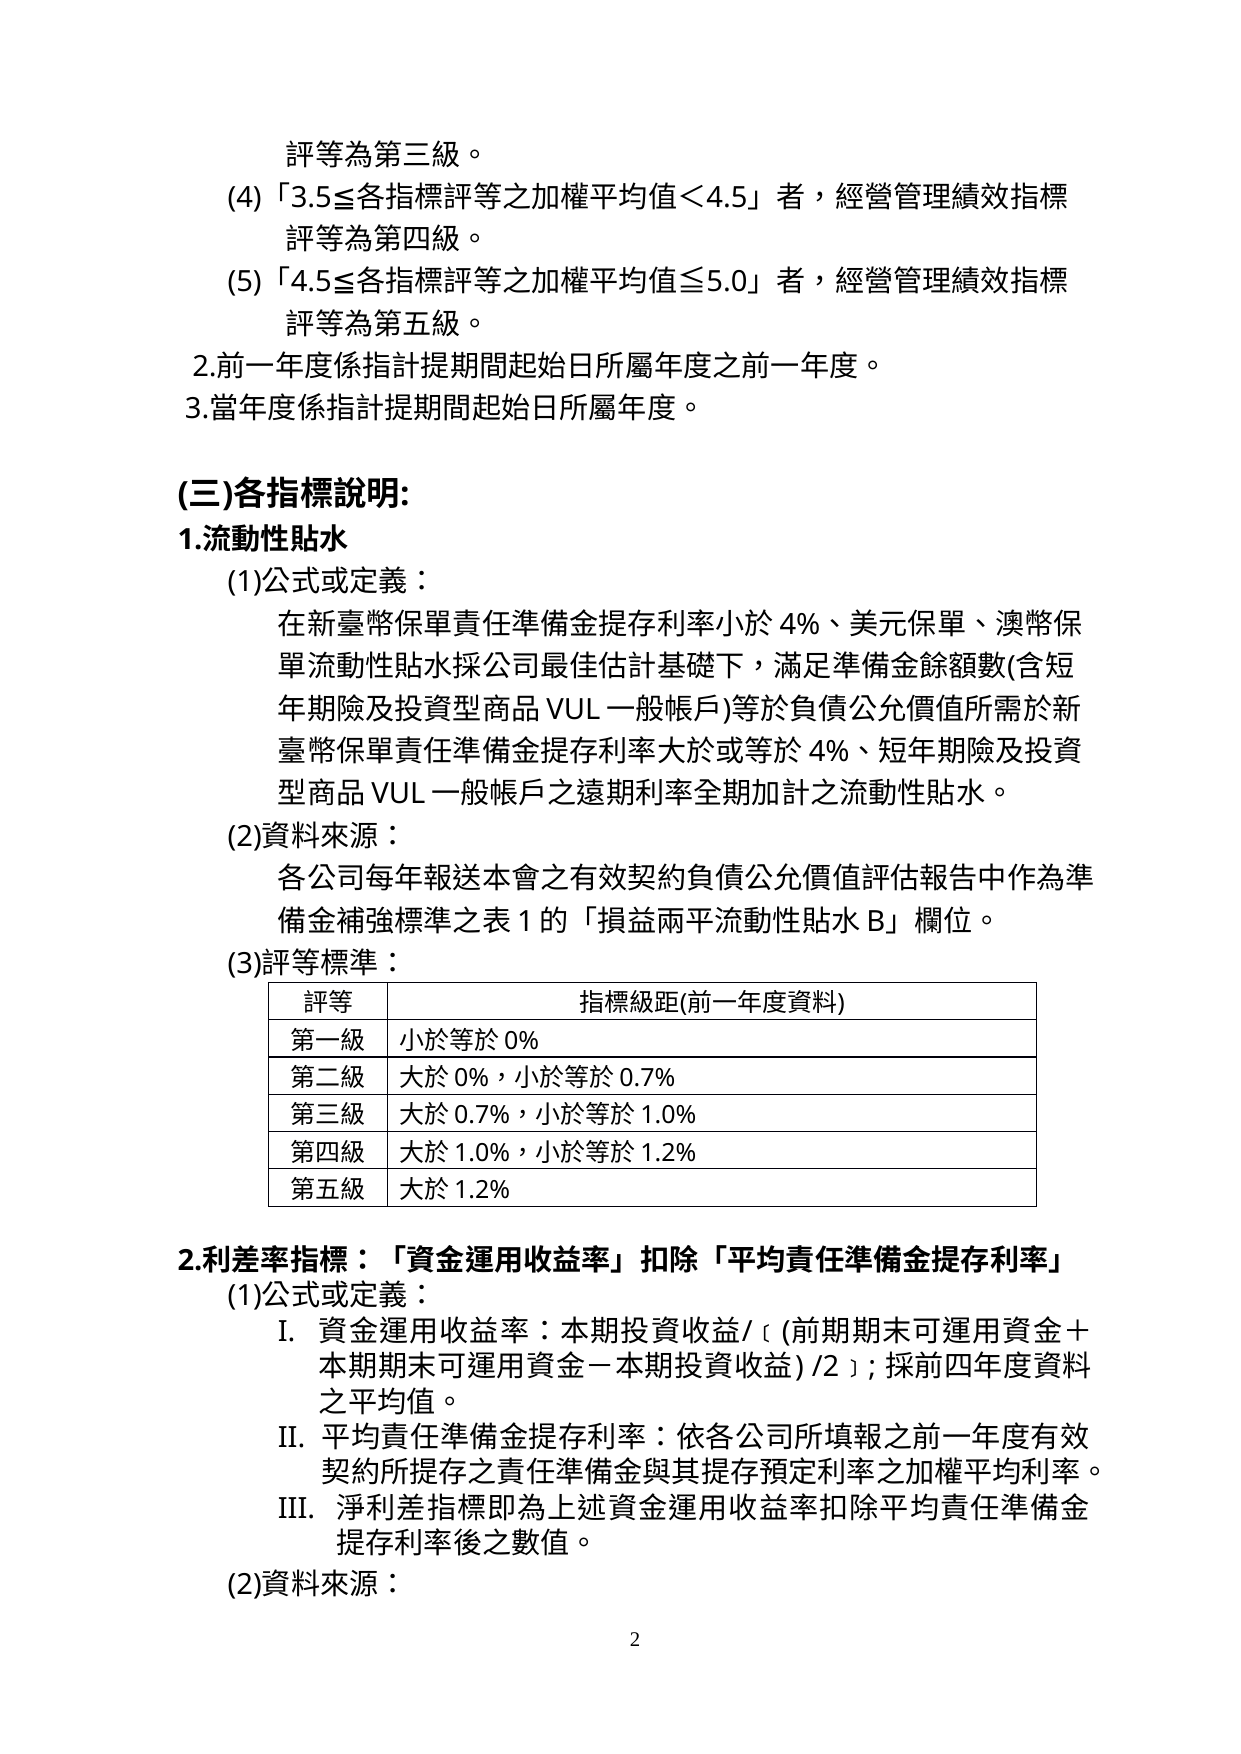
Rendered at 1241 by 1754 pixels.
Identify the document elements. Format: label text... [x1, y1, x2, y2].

table_cell 第一級 [269, 1020, 387, 1056]
table_cell 第二級 [269, 1058, 387, 1094]
text 評等為第三級。 [227, 131, 1092, 173]
list (3)評等標準： [227, 939, 1098, 982]
table_header 評等 [269, 983, 387, 1019]
text (4)「3.5≦各指標評等之加權平均值＜4.5」者，經營管理績效指標評等為第四級。 [227, 173, 1092, 258]
table_cell 大於0.7%，小於等於1.0% [388, 1095, 1036, 1131]
table_cell 大於1.2% [388, 1169, 1036, 1206]
table_cell 第三級 [269, 1095, 387, 1131]
text 1.流動性貼水 [177, 516, 1092, 558]
table_cell 第四級 [269, 1132, 387, 1168]
list 在新臺幣保單責任準備金提存利率小於4%、美元保單、澳幣保單流動性貼水採公司最佳估計基礎下，滿足準備金餘額數(含短年期險及投資型商品VUL一般帳戶)等於負債公允價值所需於新臺幣保單責任準備金提存利率大於或等於4%、短年期險及投資型商品VUL一般帳戶之遠期利率全期加計之流動性貼水。 [278, 600, 1098, 812]
table_header 指標級距(前一年度資料) [388, 983, 1036, 1019]
text (2)資料來源： [227, 1561, 1092, 1603]
list 淨利差指標即為上述資金運用收益率扣除平均責任準備金提存利率後之數值。 [278, 1490, 1092, 1561]
text (三)各指標說明: [177, 467, 1092, 516]
list (1)公式或定義： [227, 558, 1098, 600]
list (2)資料來源： [227, 812, 1098, 855]
list 各公司每年報送本會之有效契約負債公允價值評估報告中作為準備金補強標準之表1的「損益兩平流動性貼水B」欄位。 [278, 855, 1098, 939]
text 2.前一年度係指計提期間起始日所屬年度之前一年度。 [192, 343, 1092, 385]
table_cell 大於1.0%，小於等於1.2% [388, 1132, 1036, 1168]
table_cell 大於0%，小於等於0.7% [388, 1058, 1036, 1094]
list 資金運用收益率：本期投資收益/﹝(前期期末可運用資金＋本期期末可運用資金－本期投資收益) /2﹞; 採前四年度資料之平均值。 [278, 1313, 1092, 1419]
text 3.當年度係指計提期間起始日所屬年度。 [177, 385, 1092, 427]
list 平均責任準備金提存利率：依各公司所填報之前一年度有效契約所提存之責任準備金與其提存預定利率之加權平均利率。 [278, 1419, 1092, 1490]
table_cell 第五級 [269, 1169, 387, 1206]
text (5)「4.5≦各指標評等之加權平均值≦5.0」者，經營管理績效指標評等為第五級。 [227, 258, 1092, 343]
list (1)公式或定義： [227, 1277, 1092, 1313]
text 2.利差率指標：「資金運用收益率」扣除「平均責任準備金提存利率」 [177, 1242, 1092, 1277]
table_cell 小於等於0% [388, 1020, 1036, 1056]
